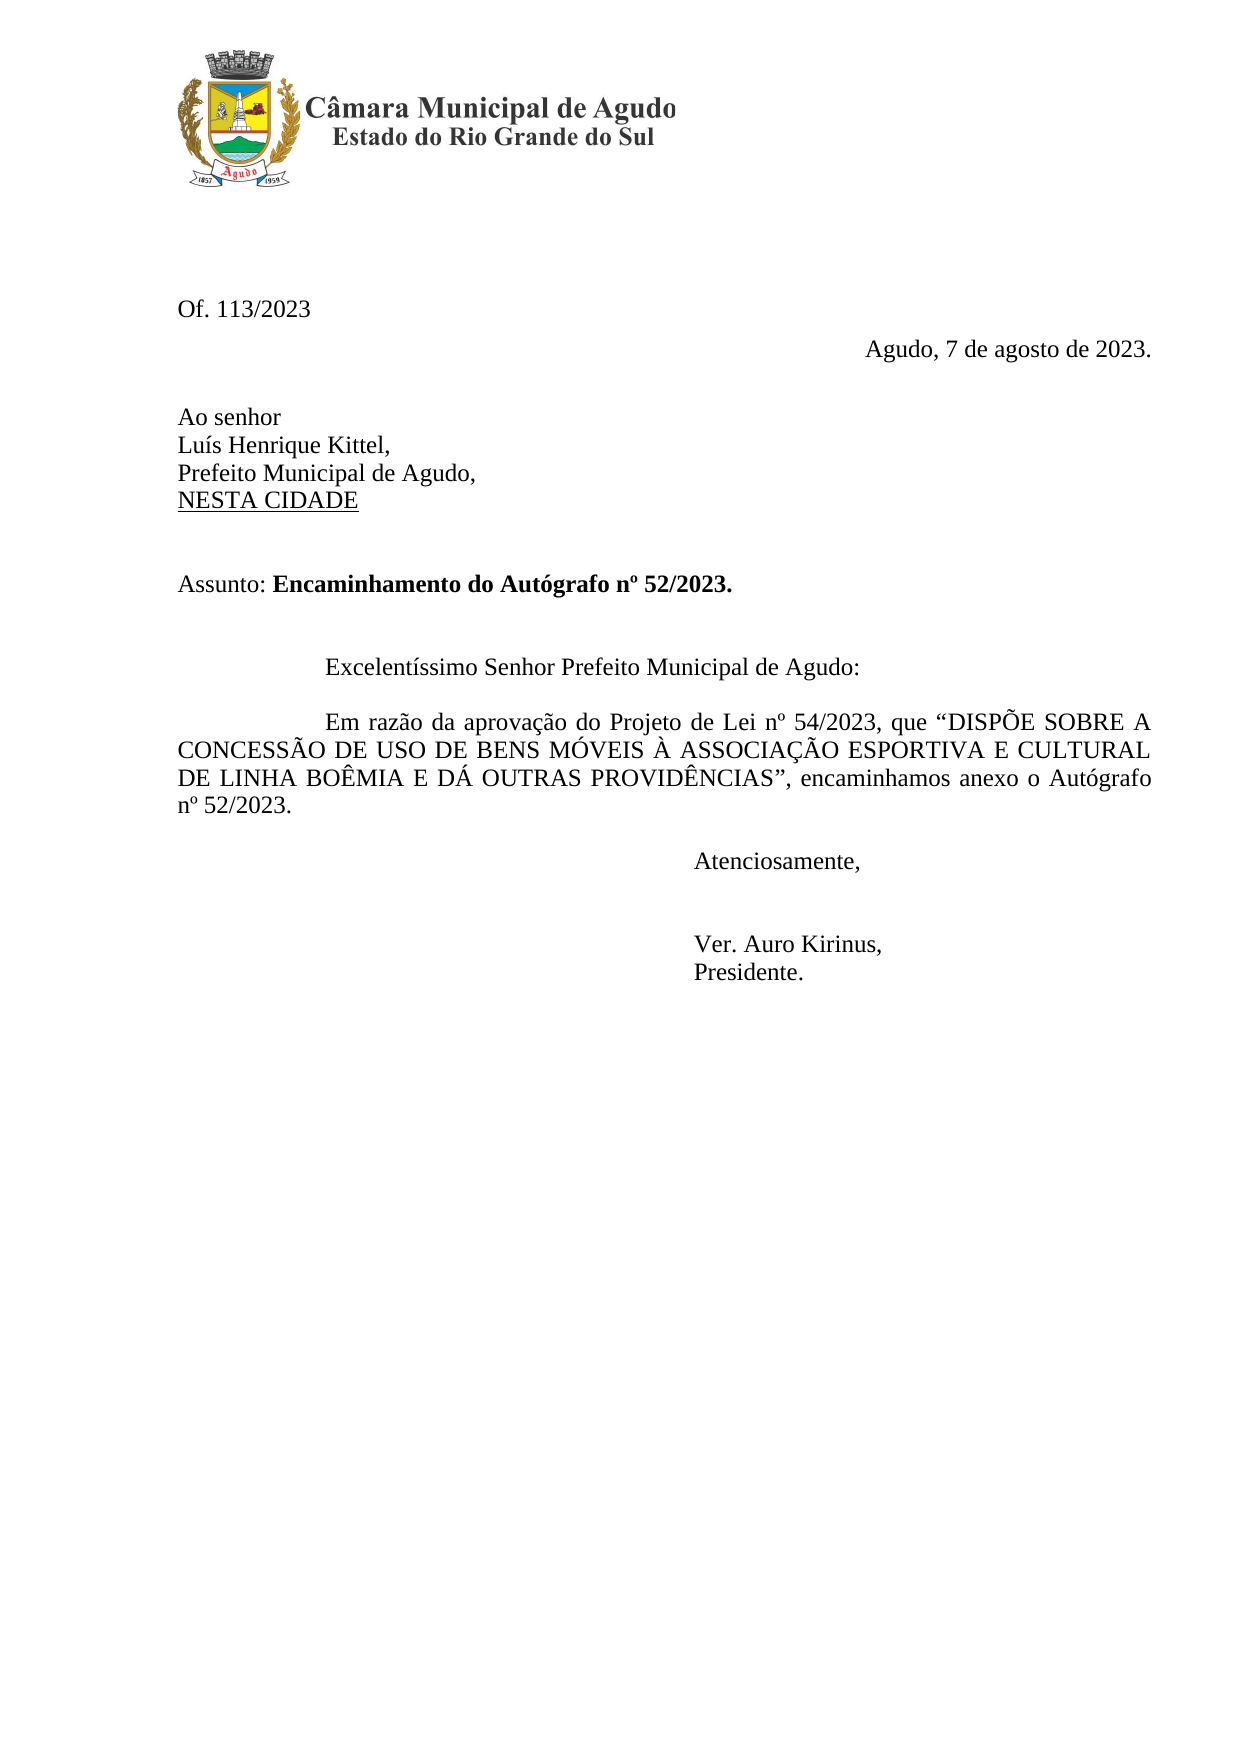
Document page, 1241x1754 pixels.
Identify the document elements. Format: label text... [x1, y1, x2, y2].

text Agudo, 7 de agosto de 2023. [177, 336, 1152, 363]
text Assunto: Encaminhamento do Autógrafo nº 52/2023. [177, 570, 1152, 597]
text Ao senhor [177, 403, 1152, 431]
text Luís Henrique Kittel, [177, 431, 1152, 459]
text Ver. Auro Kirinus, [546, 930, 1152, 958]
text Em razão da aprovação do Projeto de Lei nº 54/2023, que “DISPÕE SOBRE A CONCESSÃO DE USO DE BENS MÓVEIS À ASSOCIAÇÃO ESPORTIVA E CULTURAL DE LINHA BOÊMIA E DÁ OUTRAS PROVIDÊNCIAS”, encaminhamos anexo o Autógrafo nº 52/2023. [177, 708, 1152, 819]
text Atenciosamente, [546, 847, 1152, 874]
text Prefeito Municipal de Agudo, [177, 459, 1152, 487]
text Presidente. [546, 958, 1152, 985]
text NESTA CIDADE [177, 487, 1152, 514]
text Excelentíssimo Senhor Prefeito Municipal de Agudo: [177, 653, 1152, 681]
picture [177, 50, 676, 187]
text Of. 113/2023 [177, 295, 1152, 323]
